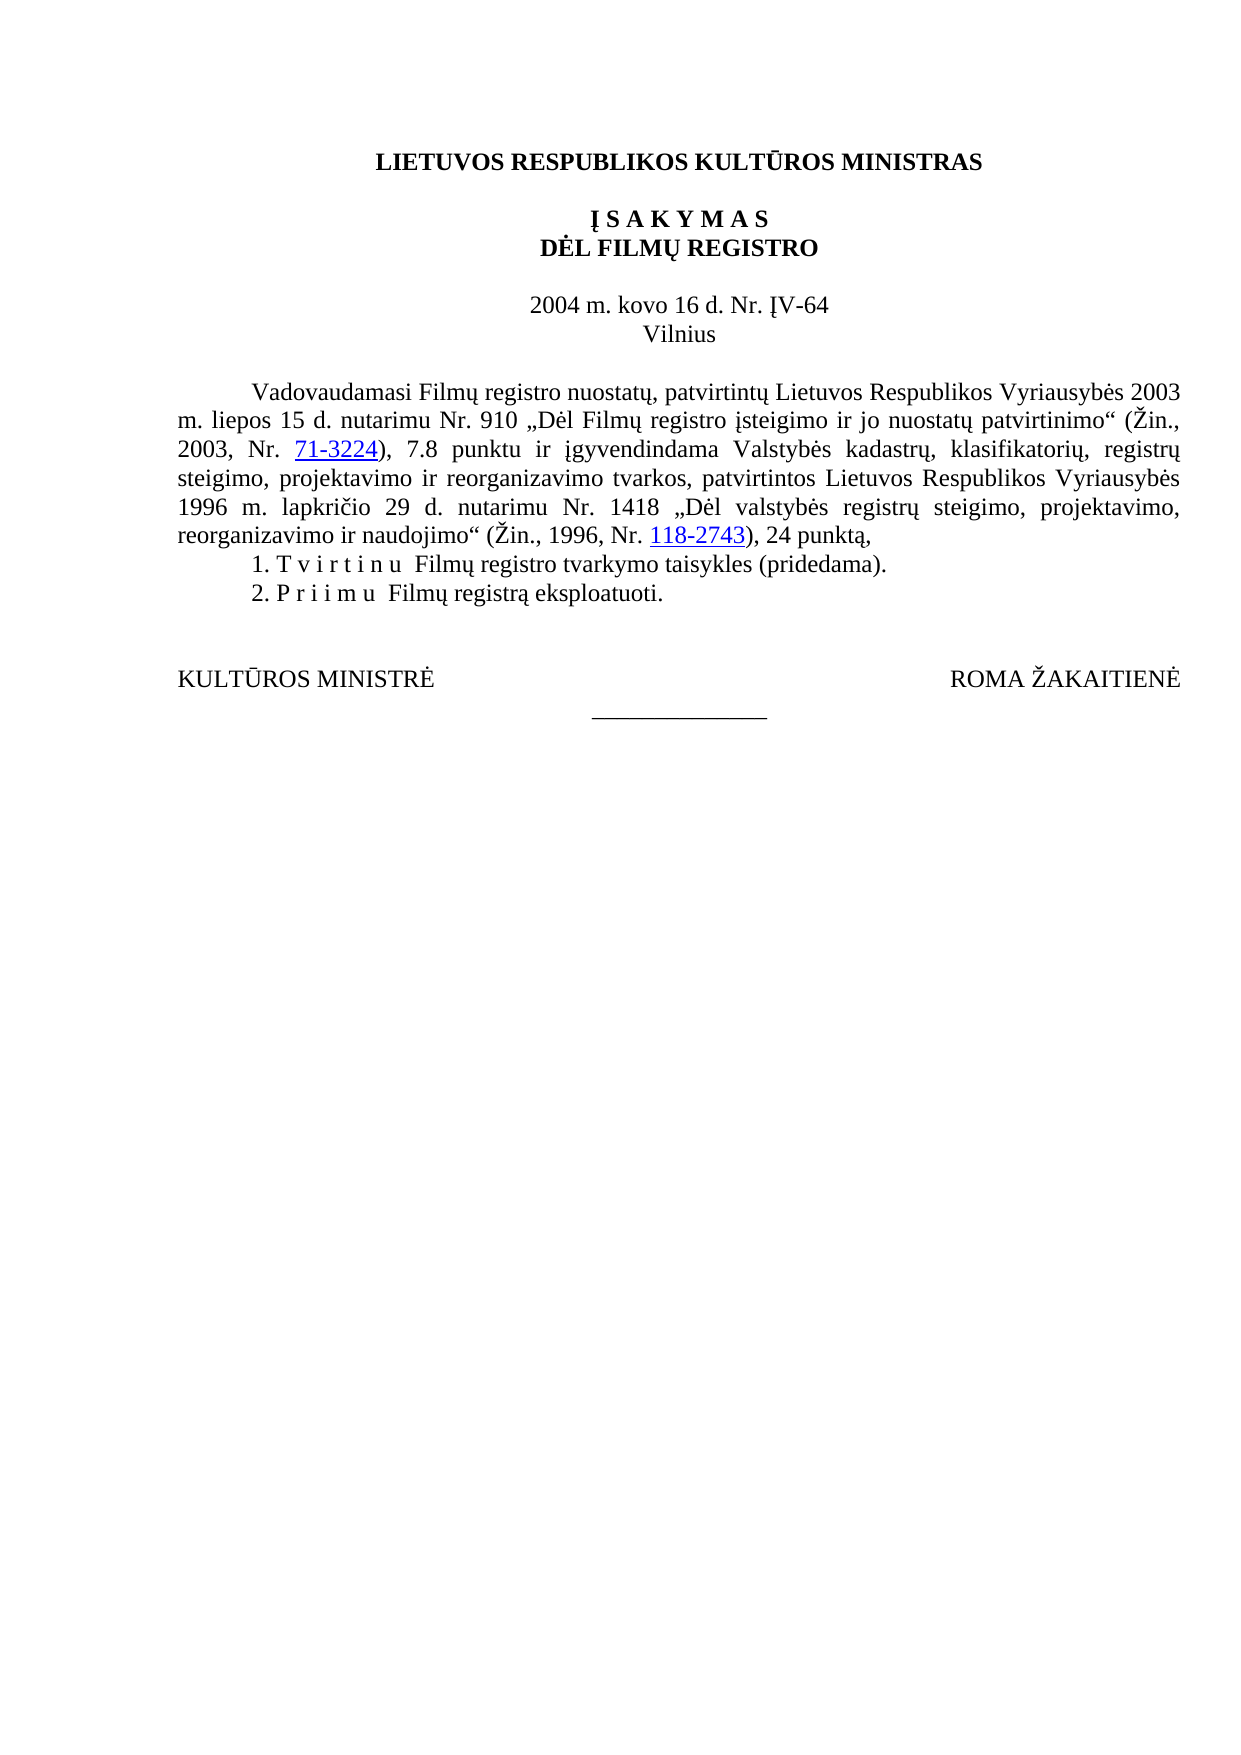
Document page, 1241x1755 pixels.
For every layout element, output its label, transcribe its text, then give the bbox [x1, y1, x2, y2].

text 1. Tvirtinu Filmų registro tvarkymo taisykles (pridedama). [177, 549, 1181, 578]
text Kultūros ministrė Roma Žakaitienė [177, 664, 1181, 693]
text ______________ [177, 693, 1181, 722]
text 2. Priimu Filmų registrą eksploatuoti. [177, 578, 1181, 607]
text DĖL FILMŲ REGISTRO [177, 233, 1181, 262]
text Vilnius [177, 319, 1181, 348]
text 2004 m. kovo 16 d. Nr. ĮV-64 [177, 291, 1181, 319]
text Vadovaudamasi Filmų registro nuostatų, patvirtintų Lietuvos Respublikos Vyriausybės 2003 m. liepos 15 d. nutarimu Nr. 910 „Dėl Filmų registro įsteigimo ir jo nuostatų patvirtinimo“ (Žin., 2003, Nr. 71-3224), 7.8 punktu ir įgyvendindama Valstybės kadastrų, klasifikatorių, registrų steigimo, projektavimo ir reorganizavimo tvarkos, patvirtintos Lietuvos Respublikos Vyriausybės 1996 m. lapkričio 29 d. nutarimu Nr. 1418 „Dėl valstybės registrų steigimo, projektavimo, reorganizavimo ir naudojimo“ (Žin., 1996, Nr. 118-2743), 24 punktą, [177, 377, 1181, 549]
text LIETUVOS RESPUBLIKOS KULTŪROS MINISTRAS [177, 147, 1181, 176]
text Į S A K Y M A S [177, 204, 1181, 233]
